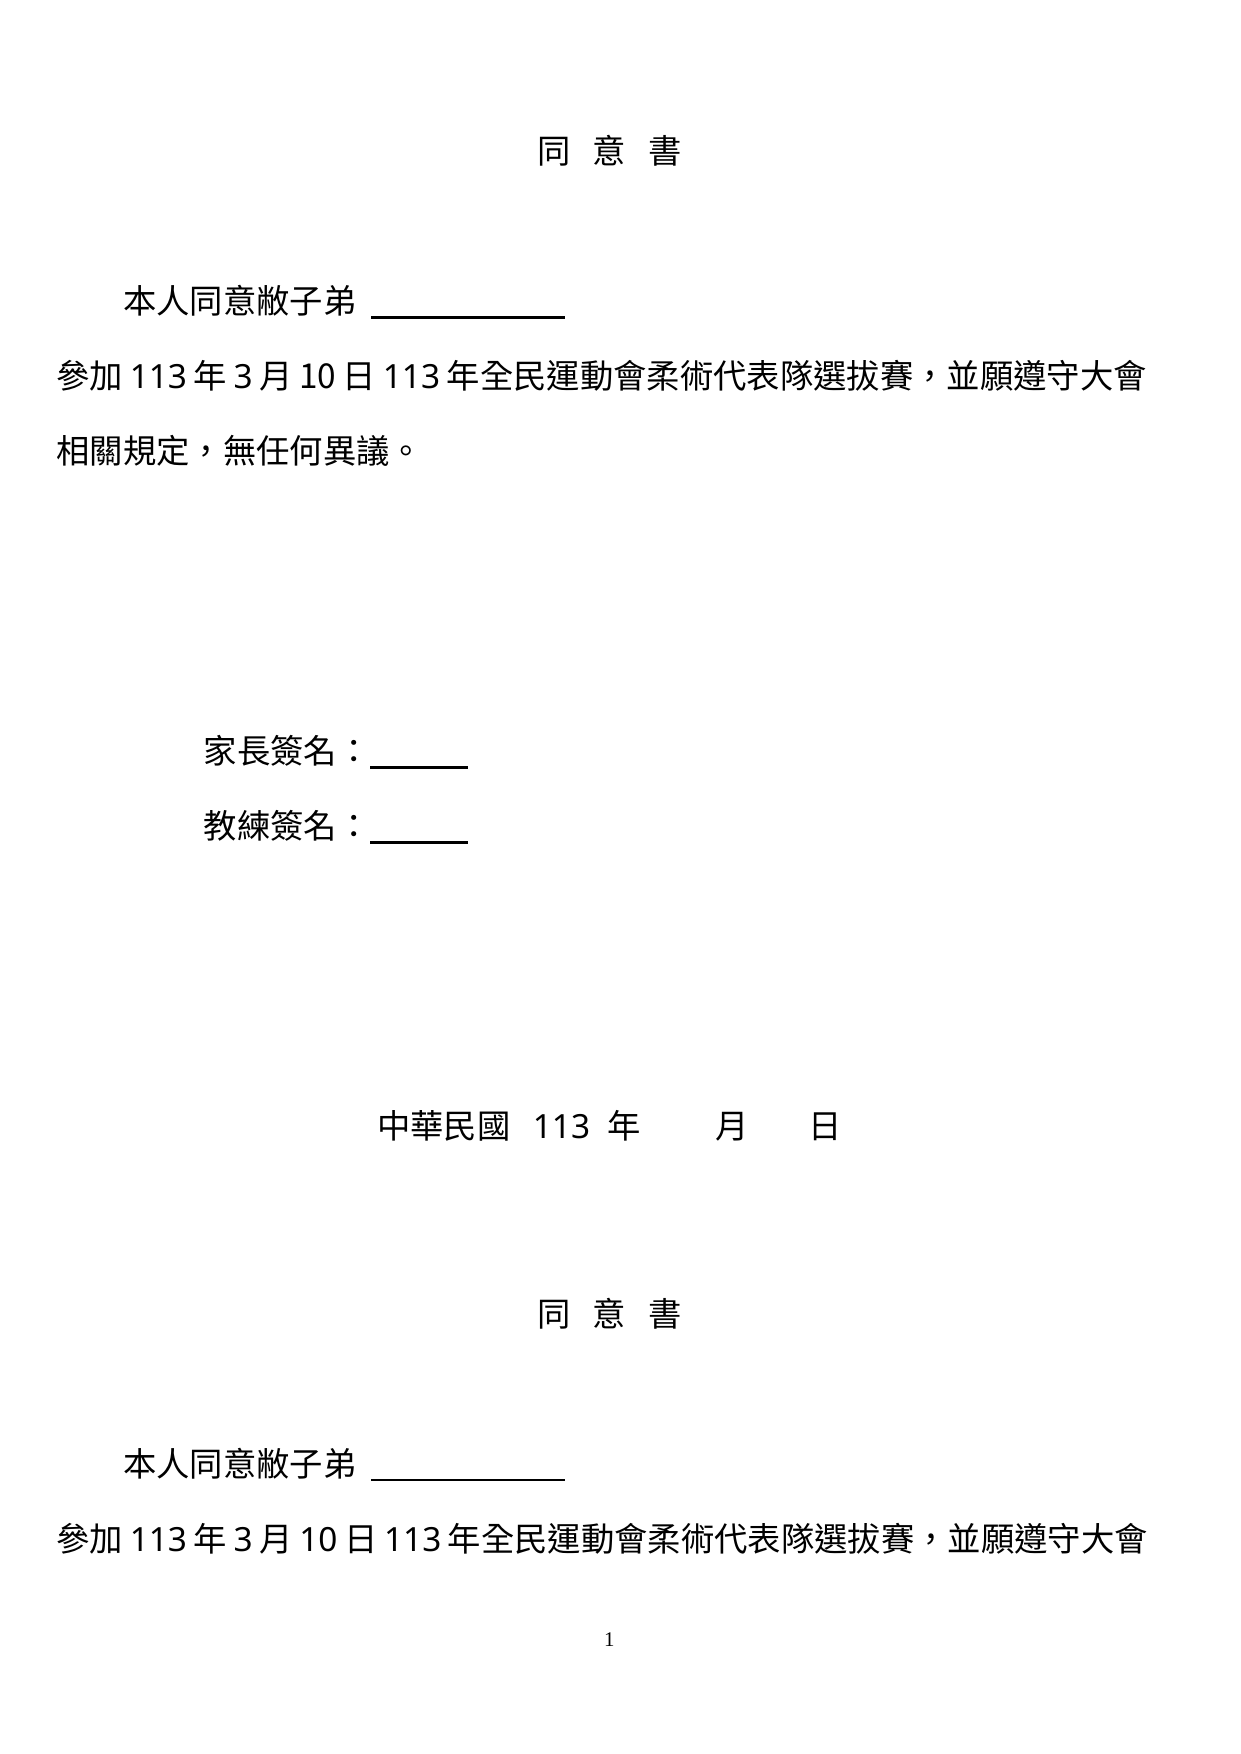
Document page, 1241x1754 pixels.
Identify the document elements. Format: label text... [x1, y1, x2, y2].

text 本人同意敝子弟 [56, 1424, 1162, 1499]
text 本人同意敝子弟 [56, 262, 1162, 337]
text 同 意 書 [56, 1274, 1162, 1349]
text 參加113年3月10日113年全民運動會柔術代表隊選拔賽，並願遵守大會 [56, 1499, 1162, 1574]
text 同 意 書 [56, 112, 1162, 187]
text 參加113年3月10日113年全民運動會柔術代表隊選拔賽，並願遵守大會相關規定，無任何異議。 [56, 337, 1162, 487]
text 中華民國 113 年 月 日 [56, 1087, 1162, 1162]
text 家長簽名： [56, 712, 1162, 787]
text 教練簽名： [56, 787, 1162, 862]
